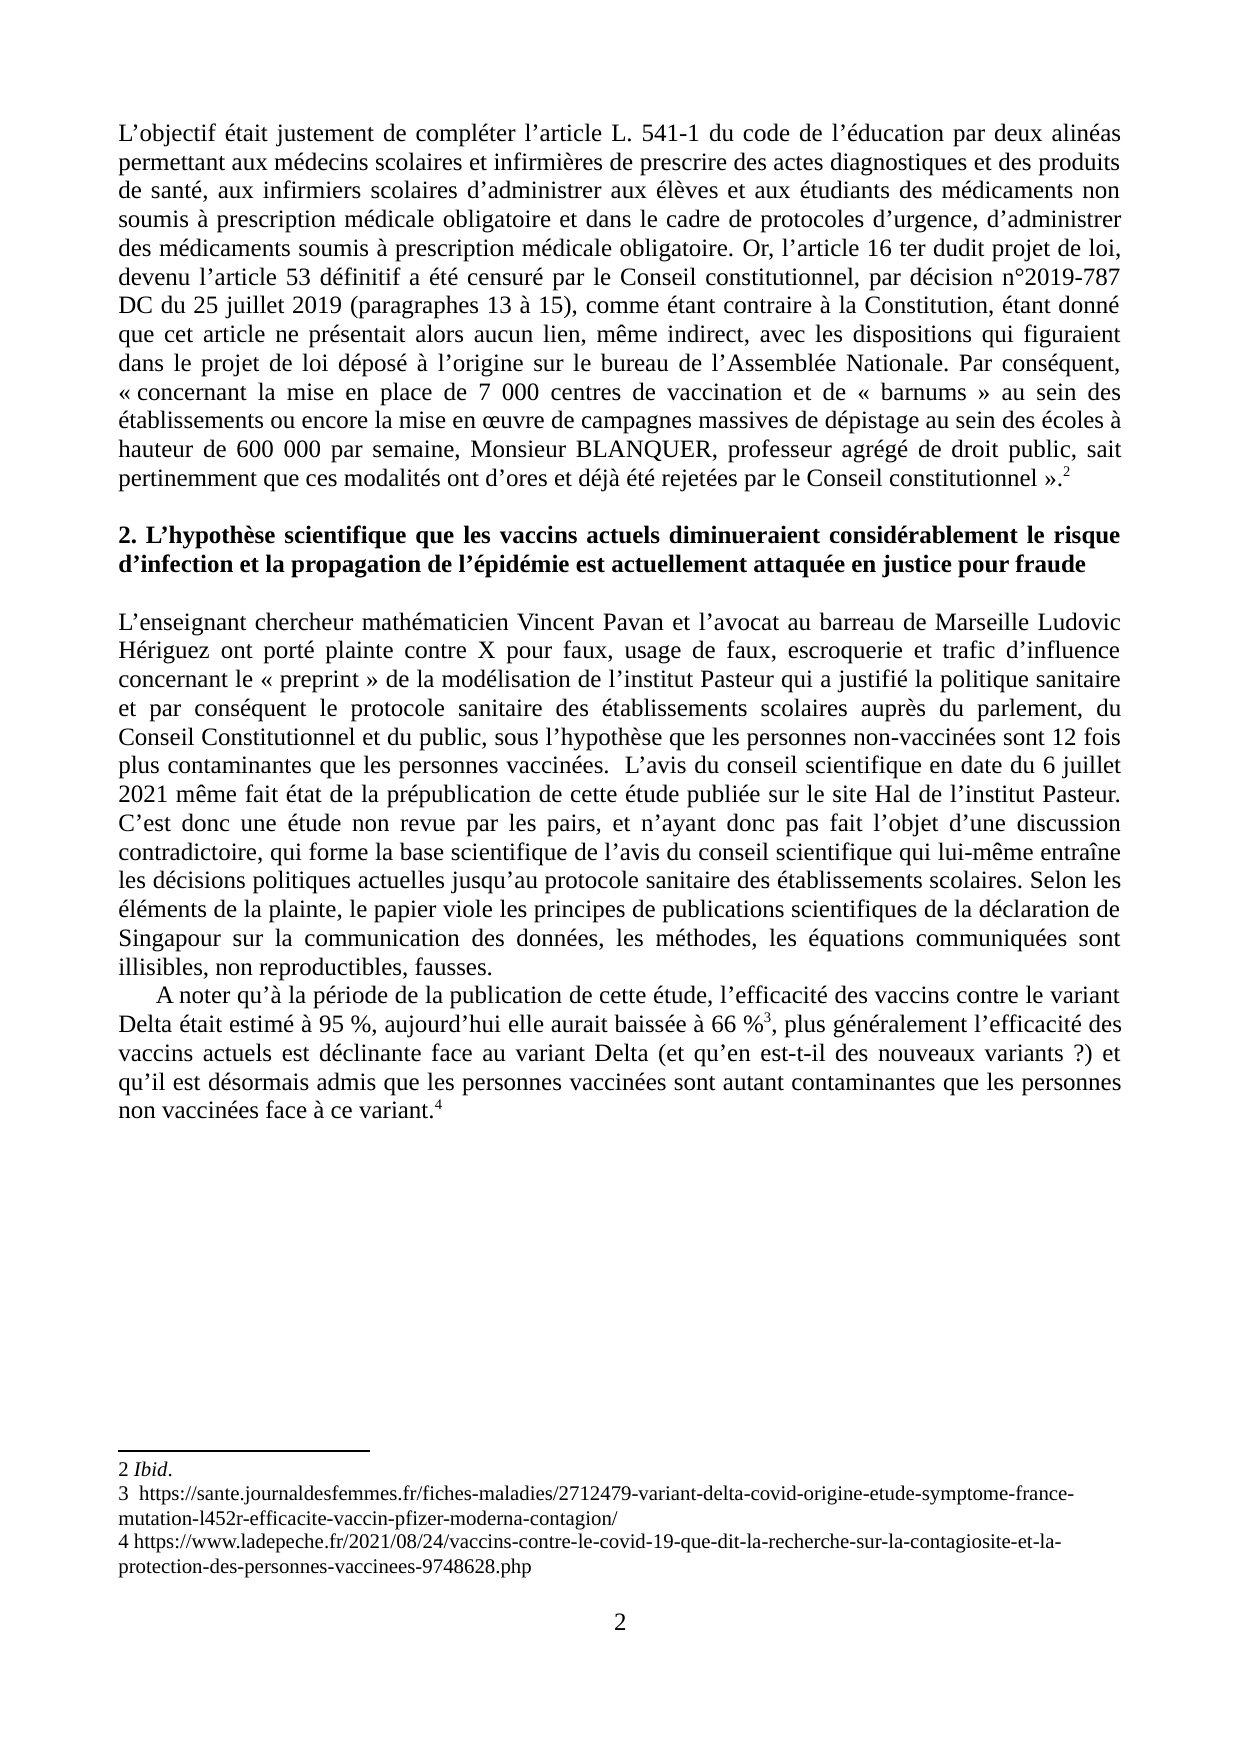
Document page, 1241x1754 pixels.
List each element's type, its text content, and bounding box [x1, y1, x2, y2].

text A noter qu’à la période de la publication de cette étude, l’efficacité des vaccins contre le variant Delta était estimé à 95 %, aujourd’hui elle aurait baissée à 66 %, plus généralement l’efficacité des vaccins actuels est déclinante face au variant Delta (et qu’en est-t-il des nouveaux variants ?) et qu’il est désormais admis que les personnes vaccinées sont autant contaminantes que les personnes non vaccinées face à ce variant. [118, 981, 1122, 1124]
text https://sante.journaldesfemmes.fr/fiches-maladies/2712479-variant-delta-covid-origine-etude-symptome-france-mutation-l452r-efficacite-vaccin-pfizer-moderna-contagion/ [118, 1481, 1122, 1529]
text Ibid. [118, 1457, 1122, 1481]
text L’enseignant chercheur mathématicien Vincent Pavan et l’avocat au barreau de Marseille Ludovic Hériguez ont porté plainte contre X pour faux, usage de faux, escroquerie et trafic d’influence concernant le « preprint » de la modélisation de l’institut Pasteur qui a justifié la politique sanitaire et par conséquent le protocole sanitaire des établissements scolaires auprès du parlement, du Conseil Constitutionnel et du public, sous l’hypothèse que les personnes non-vaccinées sont 12 fois plus contaminantes que les personnes vaccinées. L’avis du conseil scientifique en date du 6 juillet 2021 même fait état de la prépublication de cette étude publiée sur le site Hal de l’institut Pasteur. C’est donc une étude non revue par les pairs, et n’ayant donc pas fait l’objet d’une discussion contradictoire, qui forme la base scientifique de l’avis du conseil scientifique qui lui-même entraîne les décisions politiques actuelles jusqu’au protocole sanitaire des établissements scolaires. Selon les éléments de la plainte, le papier viole les principes de publications scientifiques de la déclaration de Singapour sur la communication des données, les méthodes, les équations communiquées sont illisibles, non reproductibles, fausses. [118, 607, 1122, 981]
text 2. L’hypothèse scientifique que les vaccins actuels diminueraient considérablement le risque d’infection et la propagation de l’épidémie est actuellement attaquée en justice pour fraude [118, 521, 1122, 578]
text L’objectif était justement de compléter l’article L. 541-1 du code de l’éducation par deux alinéas permettant aux médecins scolaires et infirmières de prescrire des actes diagnostiques et des produits de santé, aux infirmiers scolaires d’administrer aux élèves et aux étudiants des médicaments non soumis à prescription médicale obligatoire et dans le cadre de protocoles d’urgence, d’administrer des médicaments soumis à prescription médicale obligatoire. Or, l’article 16 ter dudit projet de loi, devenu l’article 53 définitif a été censuré par le Conseil constitutionnel, par décision n°2019-787 DC du 25 juillet 2019 (paragraphes 13 à 15), comme étant contraire à la Constitution, étant donné que cet article ne présentait alors aucun lien, même indirect, avec les dispositions qui figuraient dans le projet de loi déposé à l’origine sur le bureau de l’Assemblée Nationale. Par conséquent, « concernant la mise en place de 7 000 centres de vaccination et de « barnums » au sein des établissements ou encore la mise en œuvre de campagnes massives de dépistage au sein des écoles à hauteur de 600 000 par semaine, Monsieur BLANQUER, professeur agrégé de droit public, sait pertinemment que ces modalités ont d’ores et déjà été rejetées par le Conseil constitutionnel ». [118, 118, 1122, 492]
text https://www.ladepeche.fr/2021/08/24/vaccins-contre-le-covid-19-que-dit-la-recherche-sur-la-contagiosite-et-la-protection-des-personnes-vaccinees-9748628.php [118, 1529, 1122, 1578]
